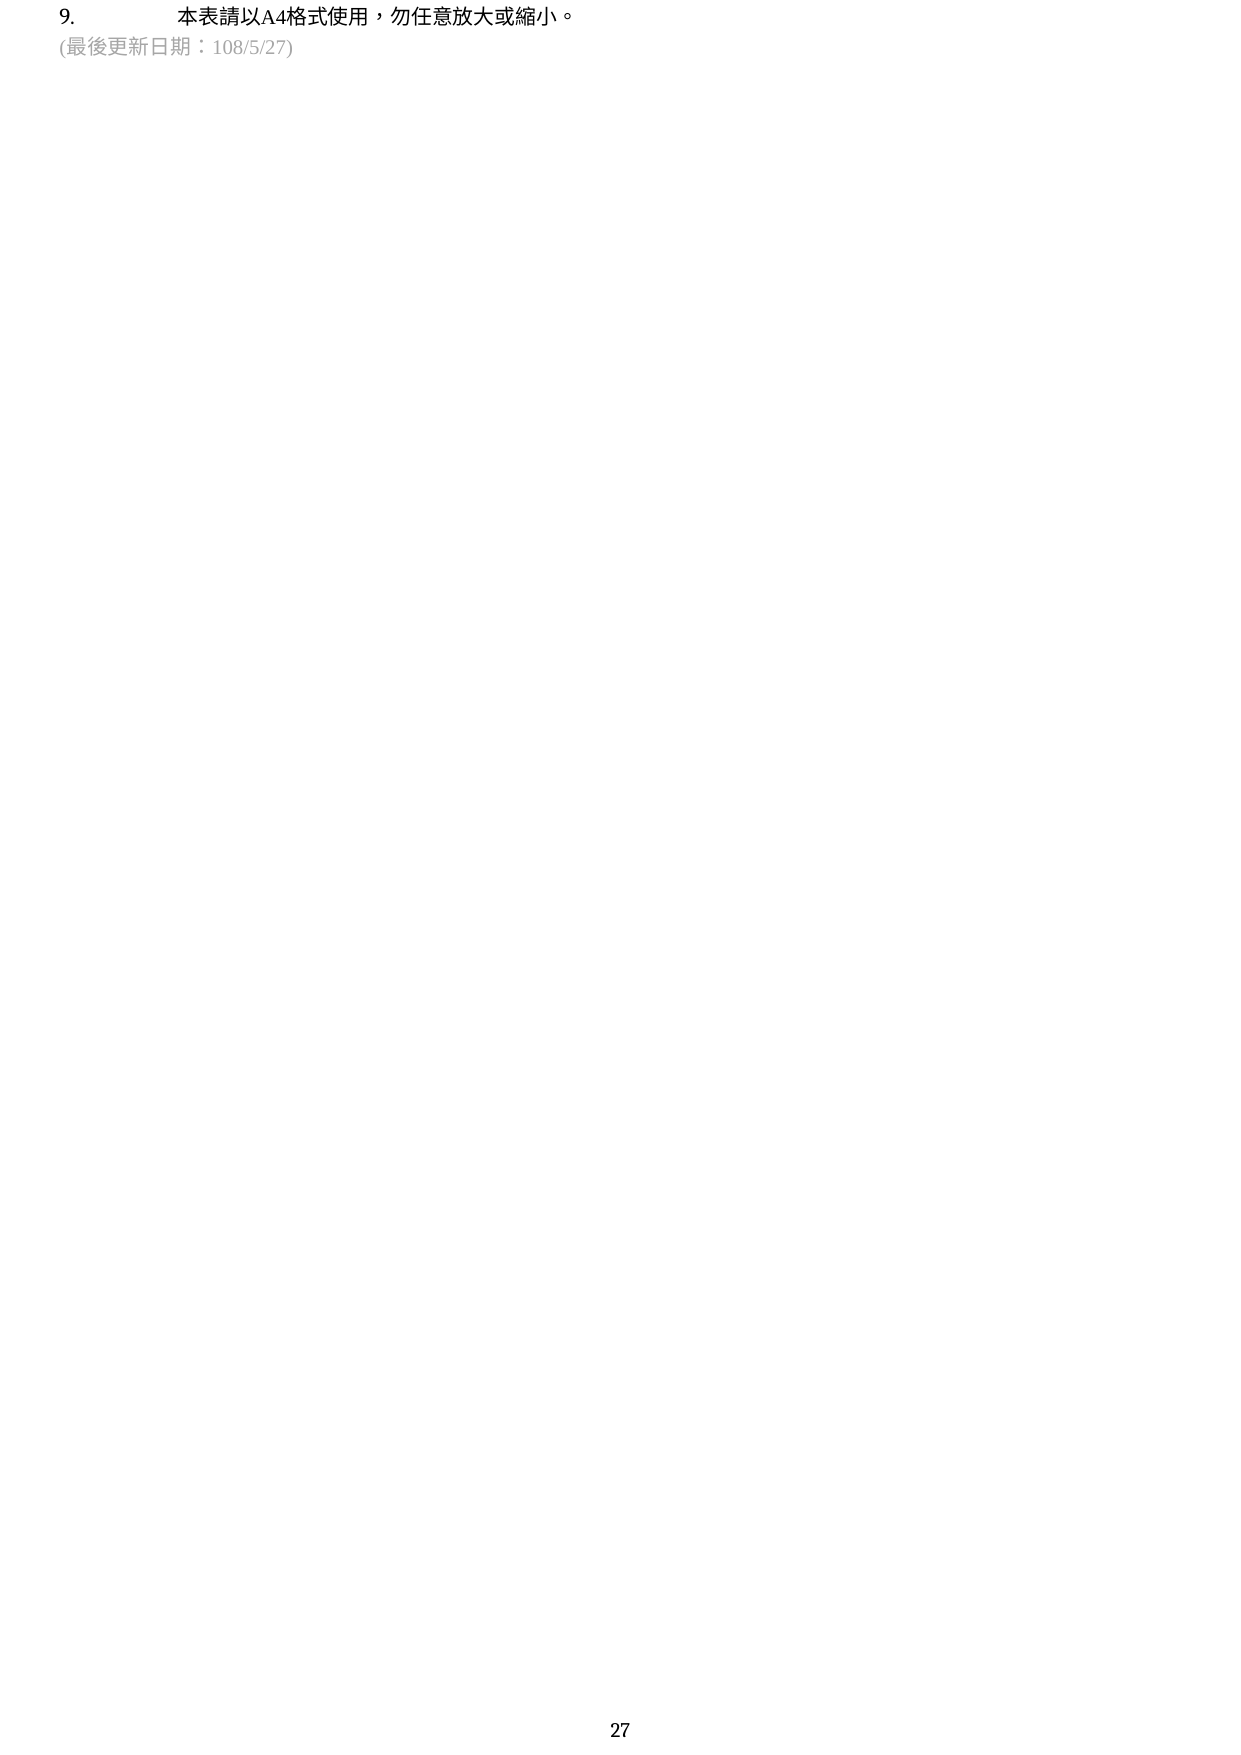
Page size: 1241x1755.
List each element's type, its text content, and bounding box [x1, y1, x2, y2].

list 本表請以A4格式使用，勿任意放大或縮小。 (最後更新日期：108/5/27) [59, 0, 1168, 60]
